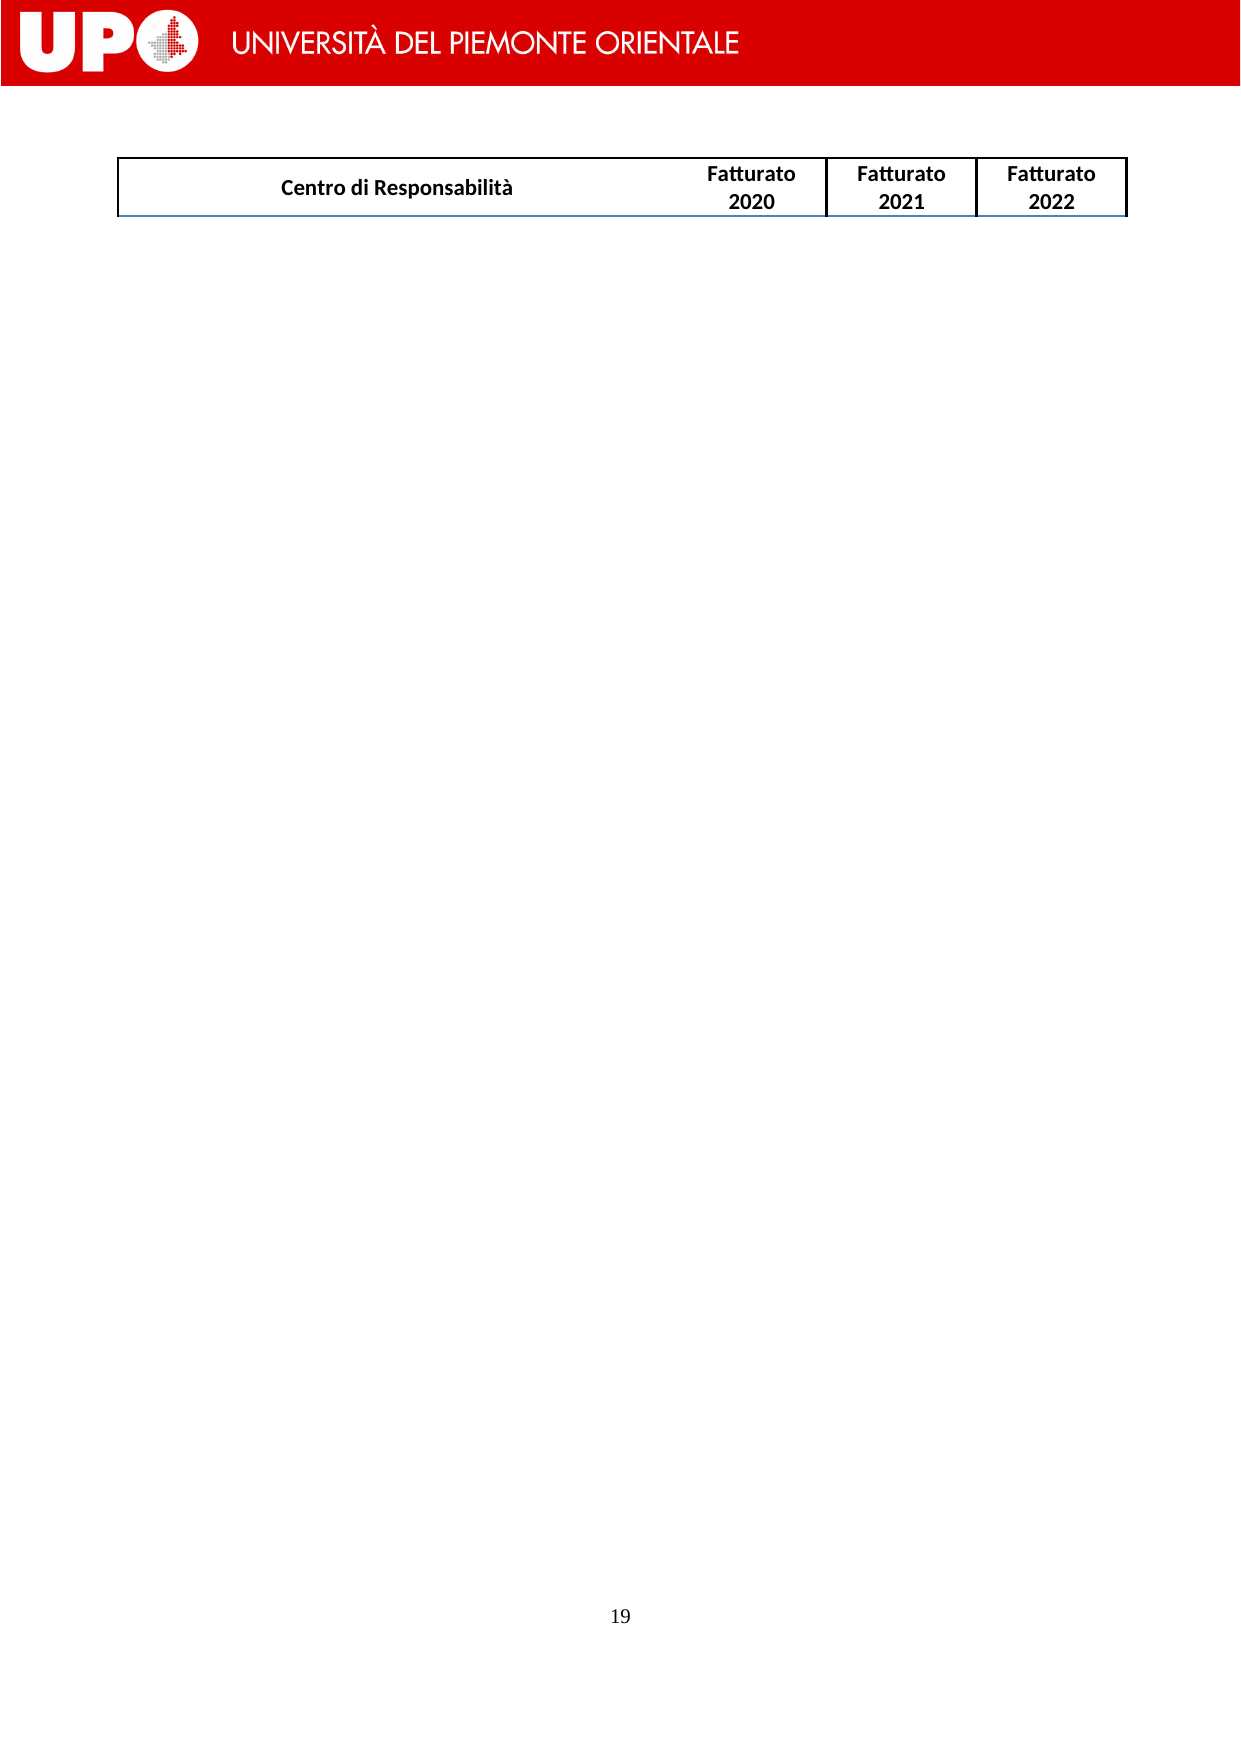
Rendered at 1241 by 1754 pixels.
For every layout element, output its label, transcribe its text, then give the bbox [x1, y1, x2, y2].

table_header Fatturato 2022 [978, 159, 1125, 215]
table_header Fatturato 2021 [828, 159, 975, 215]
table_header Fatturato 2020 [676, 159, 825, 215]
table_header Centro di Responsabilità [119, 159, 676, 215]
